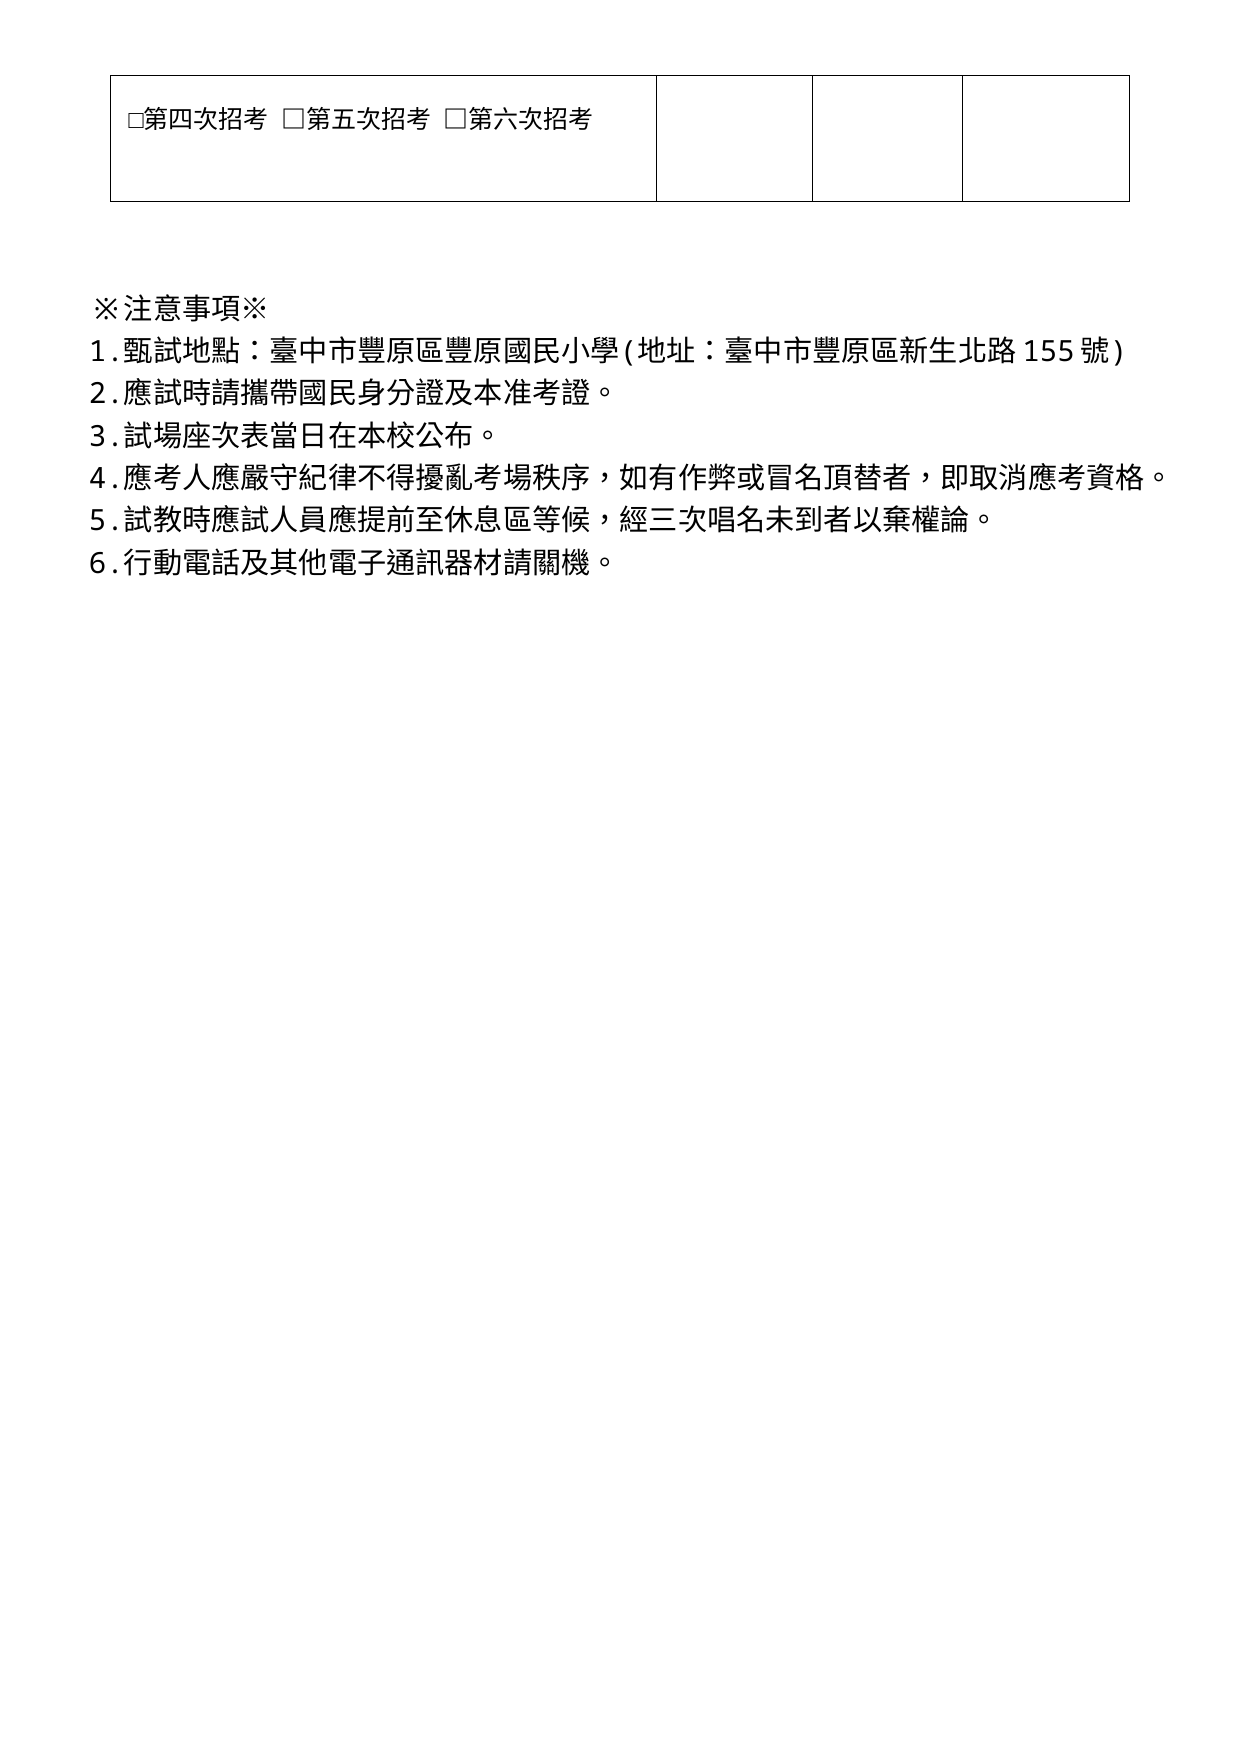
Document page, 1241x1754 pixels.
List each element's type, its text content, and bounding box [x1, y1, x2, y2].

text 3.試場座次表當日在本校公布。 [89, 412, 1152, 454]
table_cell [813, 76, 962, 201]
table_cell [963, 76, 1129, 201]
text 4.應考人應嚴守紀律不得擾亂考場秩序，如有作弊或冒名頂替者，即取消應考資格。 [89, 454, 1152, 497]
text 1.甄試地點：臺中市豐原區豐原國民小學(地址：臺中市豐原區新生北路155號) [89, 327, 1152, 370]
table_header □第四次招考 □第五次招考 □第六次招考 [111, 76, 656, 201]
text 5.試教時應試人員應提前至休息區等候，經三次唱名未到者以棄權論。 [89, 497, 1152, 539]
text 2.應試時請攜帶國民身分證及本准考證。 [89, 370, 1152, 412]
text 6.行動電話及其他電子通訊器材請關機。 [89, 539, 1152, 582]
table_cell [657, 76, 812, 201]
text ※注意事項※ [89, 265, 1152, 327]
